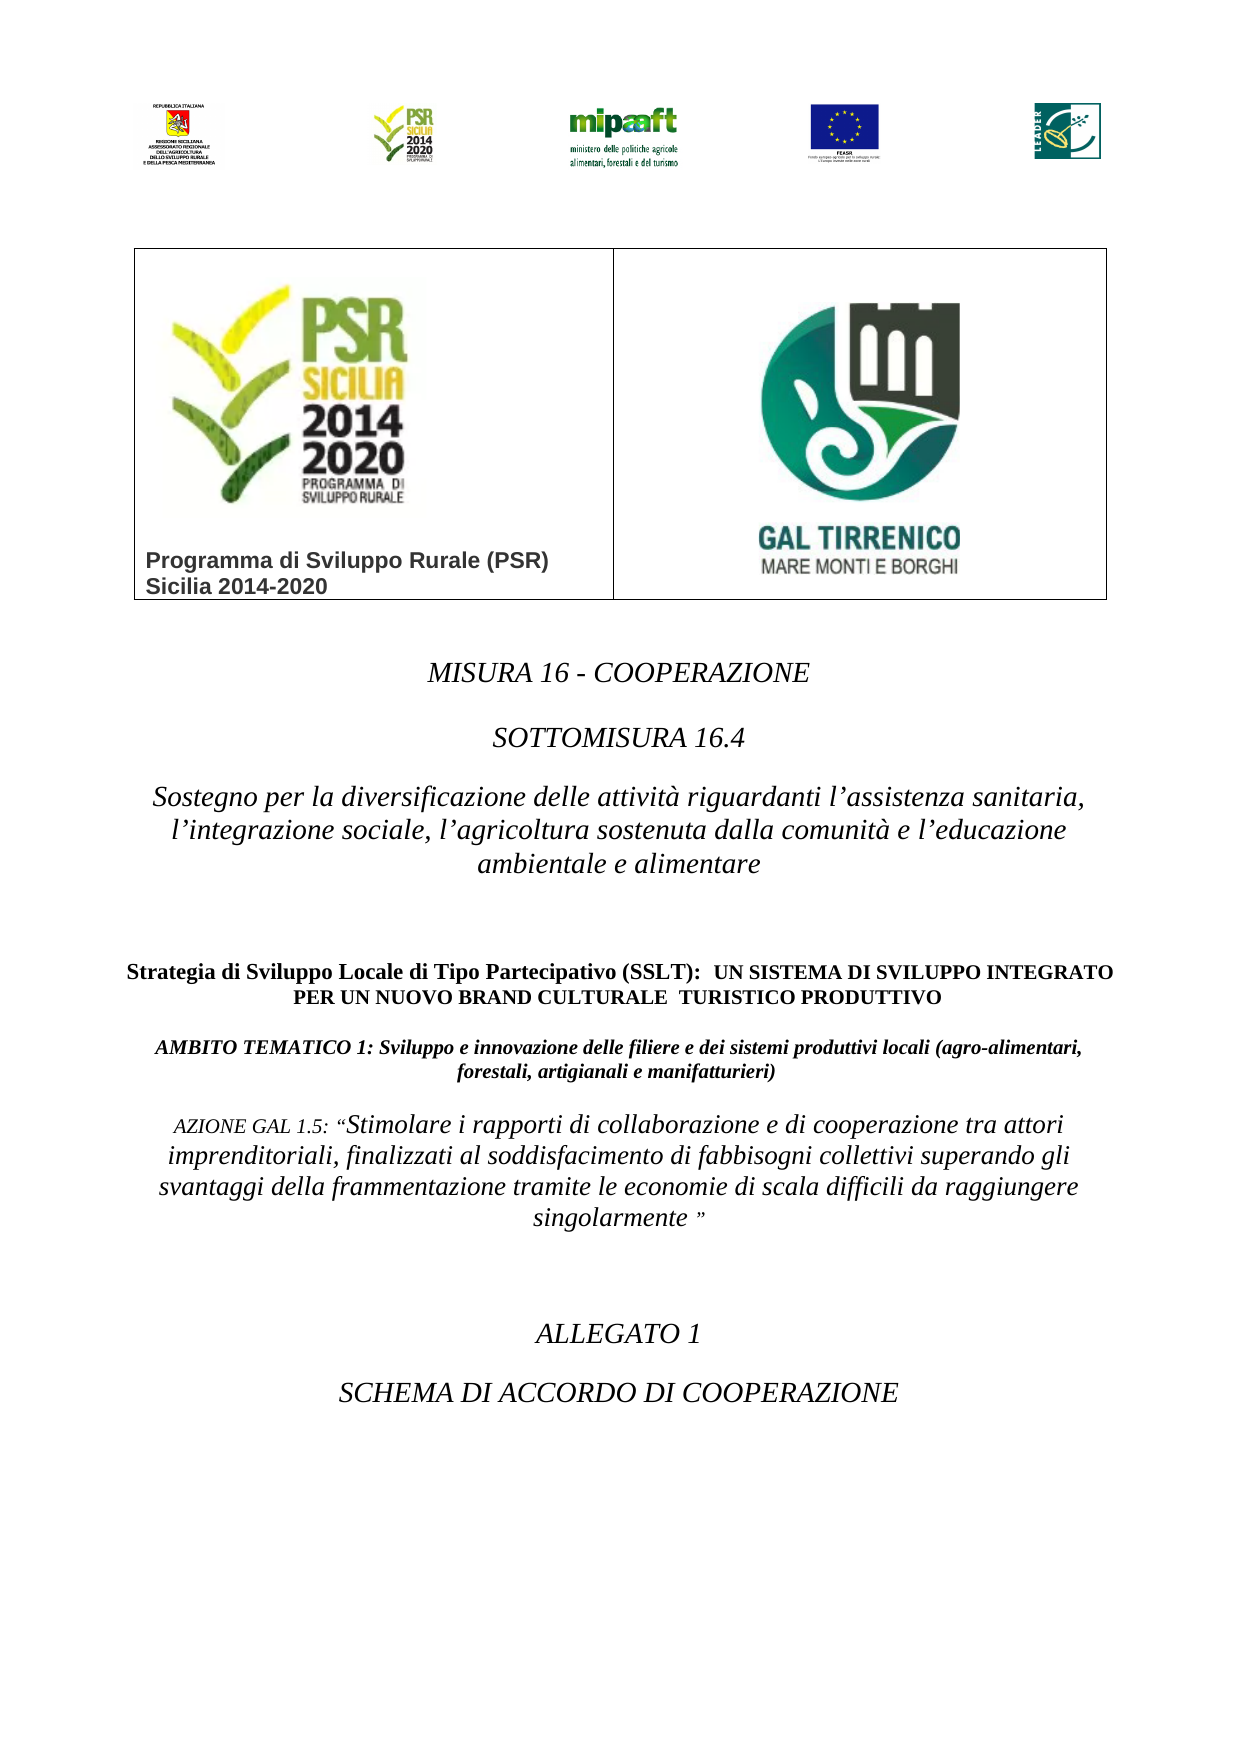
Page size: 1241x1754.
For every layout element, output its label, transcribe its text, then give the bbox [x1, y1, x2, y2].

picture [1034, 103, 1101, 159]
table_header [614, 249, 1106, 302]
picture [367, 103, 438, 165]
subtitle Strategia di Sviluppo Locale di Tipo Partecipativo (SSLT): UN SISTEMA DI SVILUPPO INTEGRATO PER UN NUOVO BRAND CULTURALE TURISTICO PRODUTTIVO [118, 956, 1122, 1009]
subtitle ALLEGATO 1 [118, 1316, 1122, 1350]
picture [758, 302, 960, 575]
text MISURA 16 - COOPERAZIONE [118, 656, 1122, 689]
picture [562, 103, 684, 172]
subtitle Sostegno per la diversificazione delle attività riguardanti l’assistenza sanitaria, l’integrazione sociale, l’agricoltura sostenuta dalla comunità e l’educazione ambientale e alimentare [118, 779, 1122, 879]
table_header Programma di Sviluppo Rurale (PSR) Sicilia 2014-2020 [135, 249, 613, 599]
text AZIONE GAL 1.5: “Stimolare i rapporti di collaborazione e di cooperazione tra attori imprenditoriali, finalizzati al soddisfacimento di fabbisogni collettivi superando gli svantaggi della frammentazione tramite le economie di scala difficili da raggiungere singolarmente ” [118, 1108, 1122, 1233]
subtitle SOTTOMISURA 16.4 [118, 720, 1122, 754]
table_header [614, 303, 1106, 599]
picture [132, 103, 226, 170]
text AMBITO TEMATICO 1: Sviluppo e innovazione delle filiere e dei sistemi produttivi locali (agro-alimentari, forestali, artigianali e manifatturieri) [118, 1035, 1122, 1083]
subtitle SCHEMA DI ACCORDO DI COOPERAZIONE [118, 1375, 1122, 1408]
picture [145, 277, 427, 518]
